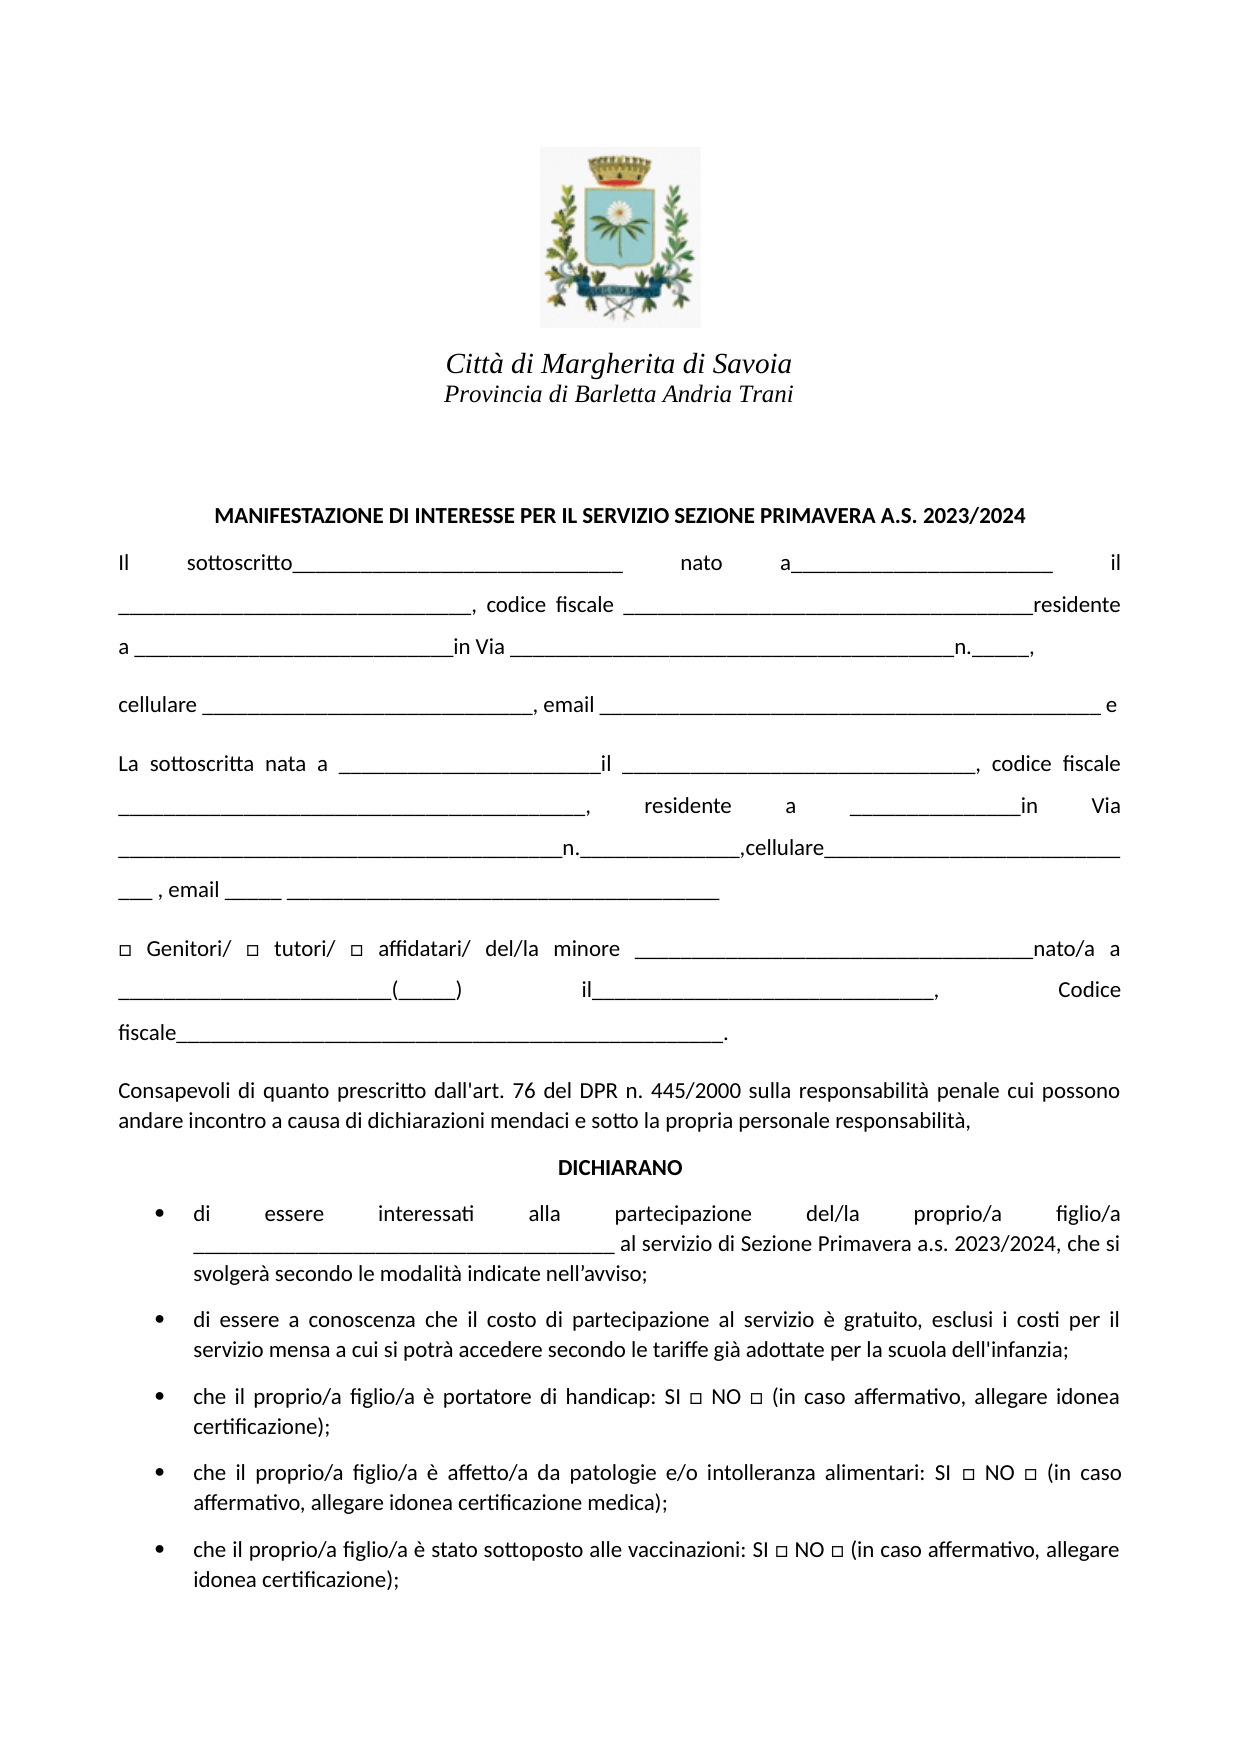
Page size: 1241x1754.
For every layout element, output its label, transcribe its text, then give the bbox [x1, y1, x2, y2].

list di essere a conoscenza che il costo di partecipazione al servizio è gratuito, esclusi i costi per il servizio mensa a cui si potrà accedere secondo le tariffe già adottate per la scuola dell'infanzia; [156, 1306, 1122, 1363]
text La sottoscritta nata a _______________________il _______________________________, codice fiscale _________________________________________, residente a _______________in Via _______________________________________n.______________,cellulare_____________________________ , email _____ ______________________________________ [118, 749, 1122, 903]
text Città di Margherita di Savoia [118, 346, 1122, 379]
list che il proprio/a figlio/a è stato sottoposto alle vaccinazioni: SI □ NO □ (in caso affermativo, allegare idonea certificazione); [156, 1535, 1122, 1593]
list che il proprio/a figlio/a è affetto/a da patologie e/o intolleranza alimentari: SI □ NO □ (in caso affermativo, allegare idonea certificazione medica); [156, 1458, 1122, 1516]
text MANIFESTAZIONE DI INTERESSE PER IL SERVIZIO SEZIONE PRIMAVERA A.S. 2023/2024 [118, 501, 1122, 529]
text DICHIARANO [118, 1153, 1122, 1181]
text Consapevoli di quanto prescritto dall'art. 76 del DPR n. 445/2000 sulla responsabilità penale cui possono andare incontro a causa di dichiarazioni mendaci e sotto la propria personale responsabilità, [118, 1076, 1122, 1134]
text □ Genitori/ □ tutori/ □ affidatari/ del/la minore ___________________________________nato/a a ________________________(_____) il______________________________, Codice fiscale________________________________________________. [118, 934, 1122, 1046]
list di essere interessati alla partecipazione del/la proprio/a figlio/a _____________________________________ al servizio di Sezione Primavera a.s. 2023/2024, che si svolgerà secondo le modalità indicate nell’avviso; [156, 1199, 1122, 1287]
text Provincia di Barletta Andria Trani [118, 379, 1122, 408]
text Il sottoscritto_____________________________ nato a_______________________ il _______________________________, codice fiscale ____________________________________residente a ____________________________in Via _______________________________________n._____, [118, 548, 1122, 660]
text cellulare _____________________________, email ____________________________________________ e [118, 690, 1122, 718]
list che il proprio/a figlio/a è portatore di handicap: SI □ NO □ (in caso affermativo, allegare idonea certificazione); [156, 1382, 1122, 1440]
